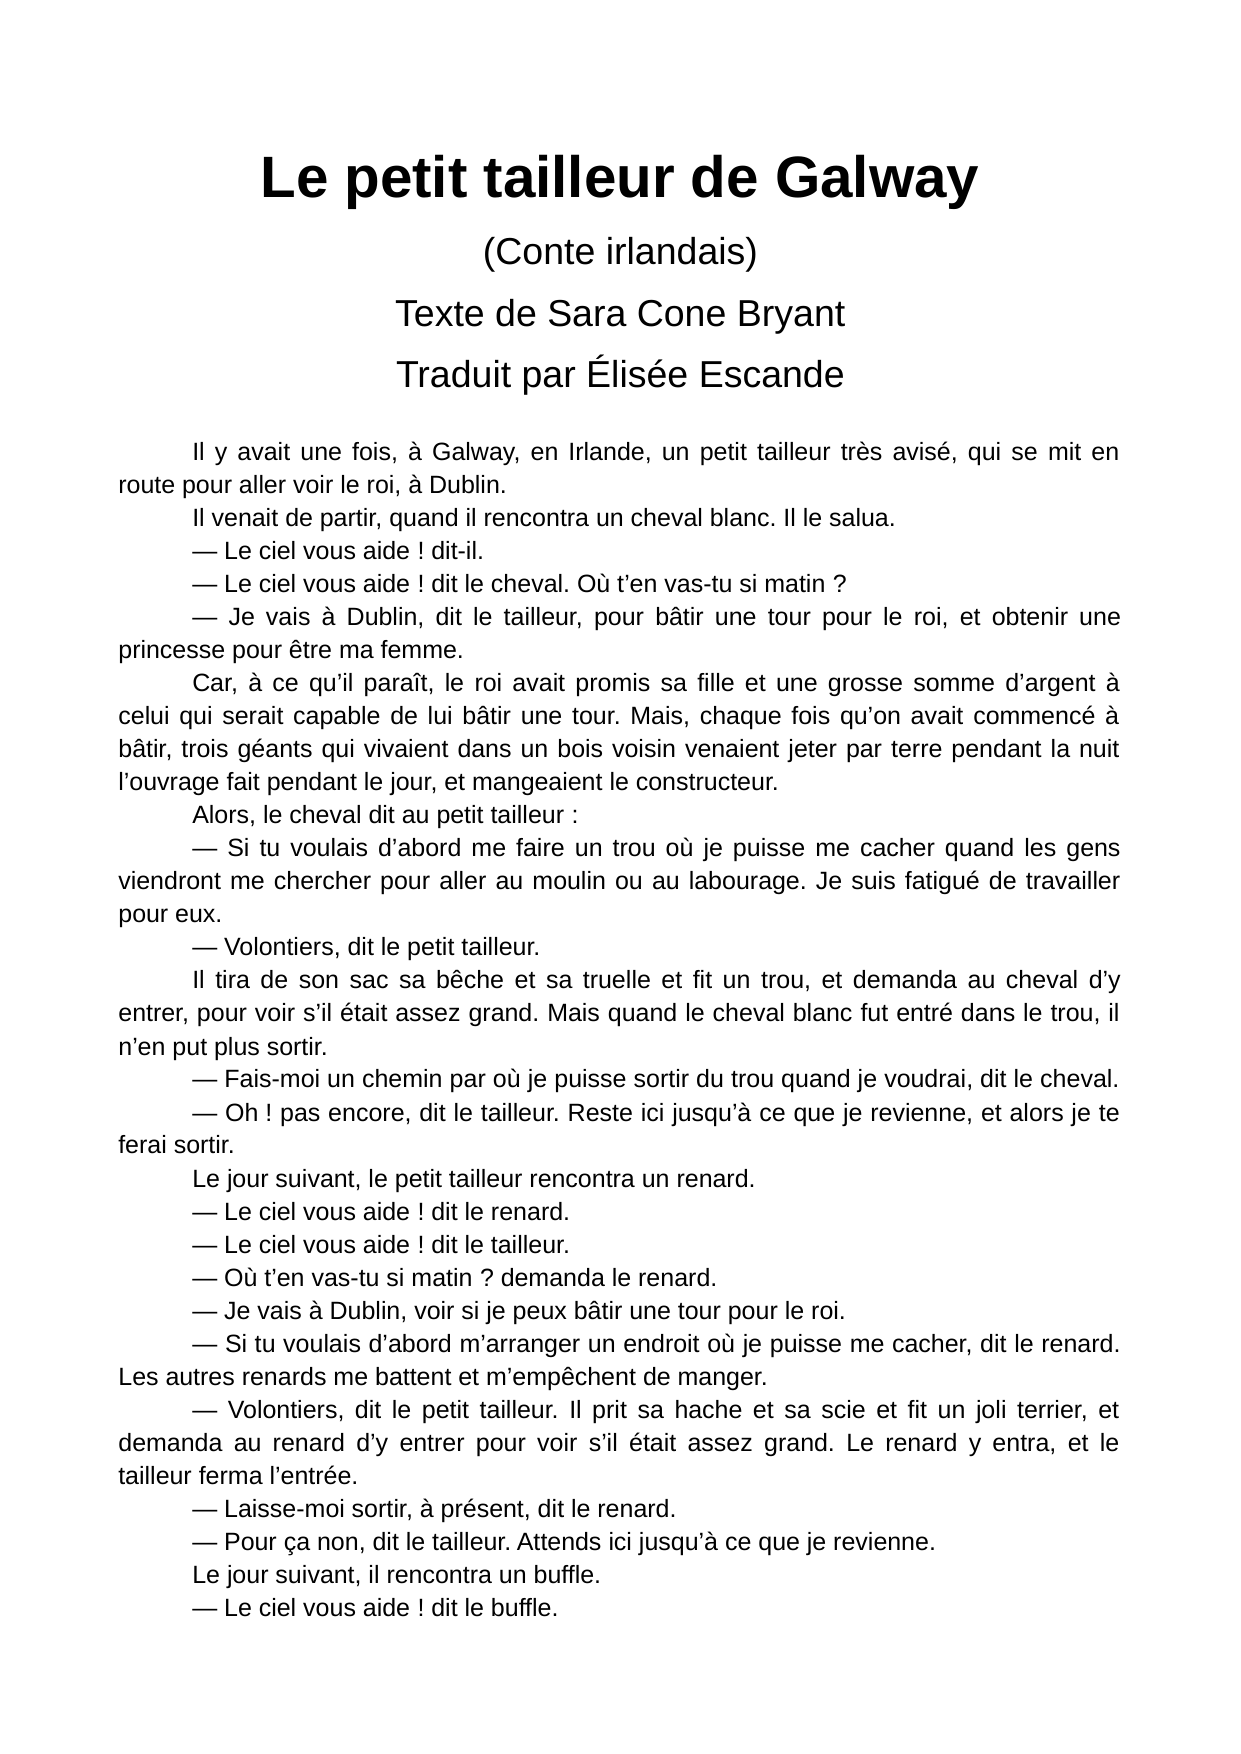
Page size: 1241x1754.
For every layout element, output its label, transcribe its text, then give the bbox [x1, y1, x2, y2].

text — Où t’en vas-tu si matin ? demanda le renard. [118, 1263, 1122, 1291]
subtitle (Conte irlandais) [118, 229, 1122, 272]
text — Si tu voulais d’abord me faire un trou où je puisse me cacher quand les gens viendront me chercher pour aller au moulin ou au labourage. Je suis fatigué de travailler pour eux. [118, 833, 1122, 928]
text — Le ciel vous aide ! dit le renard. [118, 1197, 1122, 1225]
text — Le ciel vous aide ! dit-il. [118, 536, 1122, 565]
text Car, à ce qu’il paraît, le roi avait promis sa fille et une grosse somme d’argent à celui qui serait capable de lui bâtir une tour. Mais, chaque fois qu’on avait commencé à bâtir, trois géants qui vivaient dans un bois voisin venaient jeter par terre pendant la nuit l’ouvrage fait pendant le jour, et mangeaient le constructeur. [118, 668, 1122, 796]
subtitle Texte de Sara Cone Bryant [118, 291, 1122, 334]
text — Le ciel vous aide ! dit le cheval. Où t’en vas-tu si matin ? [118, 569, 1122, 598]
text Il tira de son sac sa bêche et sa truelle et fit un trou, et demanda au cheval d’y entrer, pour voir s’il était assez grand. Mais quand le cheval blanc fut entré dans le trou, il n’en put plus sortir. [118, 965, 1122, 1060]
text — Pour ça non, dit le tailleur. Attends ici jusqu’à ce que je revienne. [118, 1527, 1122, 1556]
title Le petit tailleur de Galway [118, 143, 1122, 210]
text Alors, le cheval dit au petit tailleur : [118, 800, 1122, 829]
text Il venait de partir, quand il rencontra un cheval blanc. Il le salua. [118, 503, 1122, 532]
text Il y avait une fois, à Galway, en Irlande, un petit tailleur très avisé, qui se mit en route pour aller voir le roi, à Dublin. [118, 437, 1122, 499]
text — Je vais à Dublin, voir si je peux bâtir une tour pour le roi. [118, 1296, 1122, 1324]
text — Volontiers, dit le petit tailleur. Il prit sa hache et sa scie et fit un joli terrier, et demanda au renard d’y entrer pour voir s’il était assez grand. Le renard y entra, et le tailleur ferma l’entrée. [118, 1395, 1122, 1489]
text — Je vais à Dublin, dit le tailleur, pour bâtir une tour pour le roi, et obtenir une princesse pour être ma femme. [118, 602, 1122, 664]
text Le jour suivant, le petit tailleur rencontra un renard. [118, 1163, 1122, 1192]
subtitle Traduit par Élisée Escande [118, 353, 1122, 396]
text — Laisse-moi sortir, à présent, dit le renard. [118, 1494, 1122, 1522]
text Le jour suivant, il rencontra un buffle. [118, 1560, 1122, 1588]
text — Volontiers, dit le petit tailleur. [118, 932, 1122, 961]
text — Le ciel vous aide ! dit le tailleur. [118, 1229, 1122, 1258]
text — Le ciel vous aide ! dit le buffle. [118, 1593, 1122, 1622]
text — Si tu voulais d’abord m’arranger un endroit où je puisse me cacher, dit le renard. Les autres renards me battent et m’empêchent de manger. [118, 1329, 1122, 1390]
text — Fais-moi un chemin par où je puisse sortir du trou quand je voudrai, dit le cheval. — Oh ! pas encore, dit le tailleur. Reste ici jusqu’à ce que je revienne, et alors je te ferai sortir. [118, 1064, 1122, 1159]
